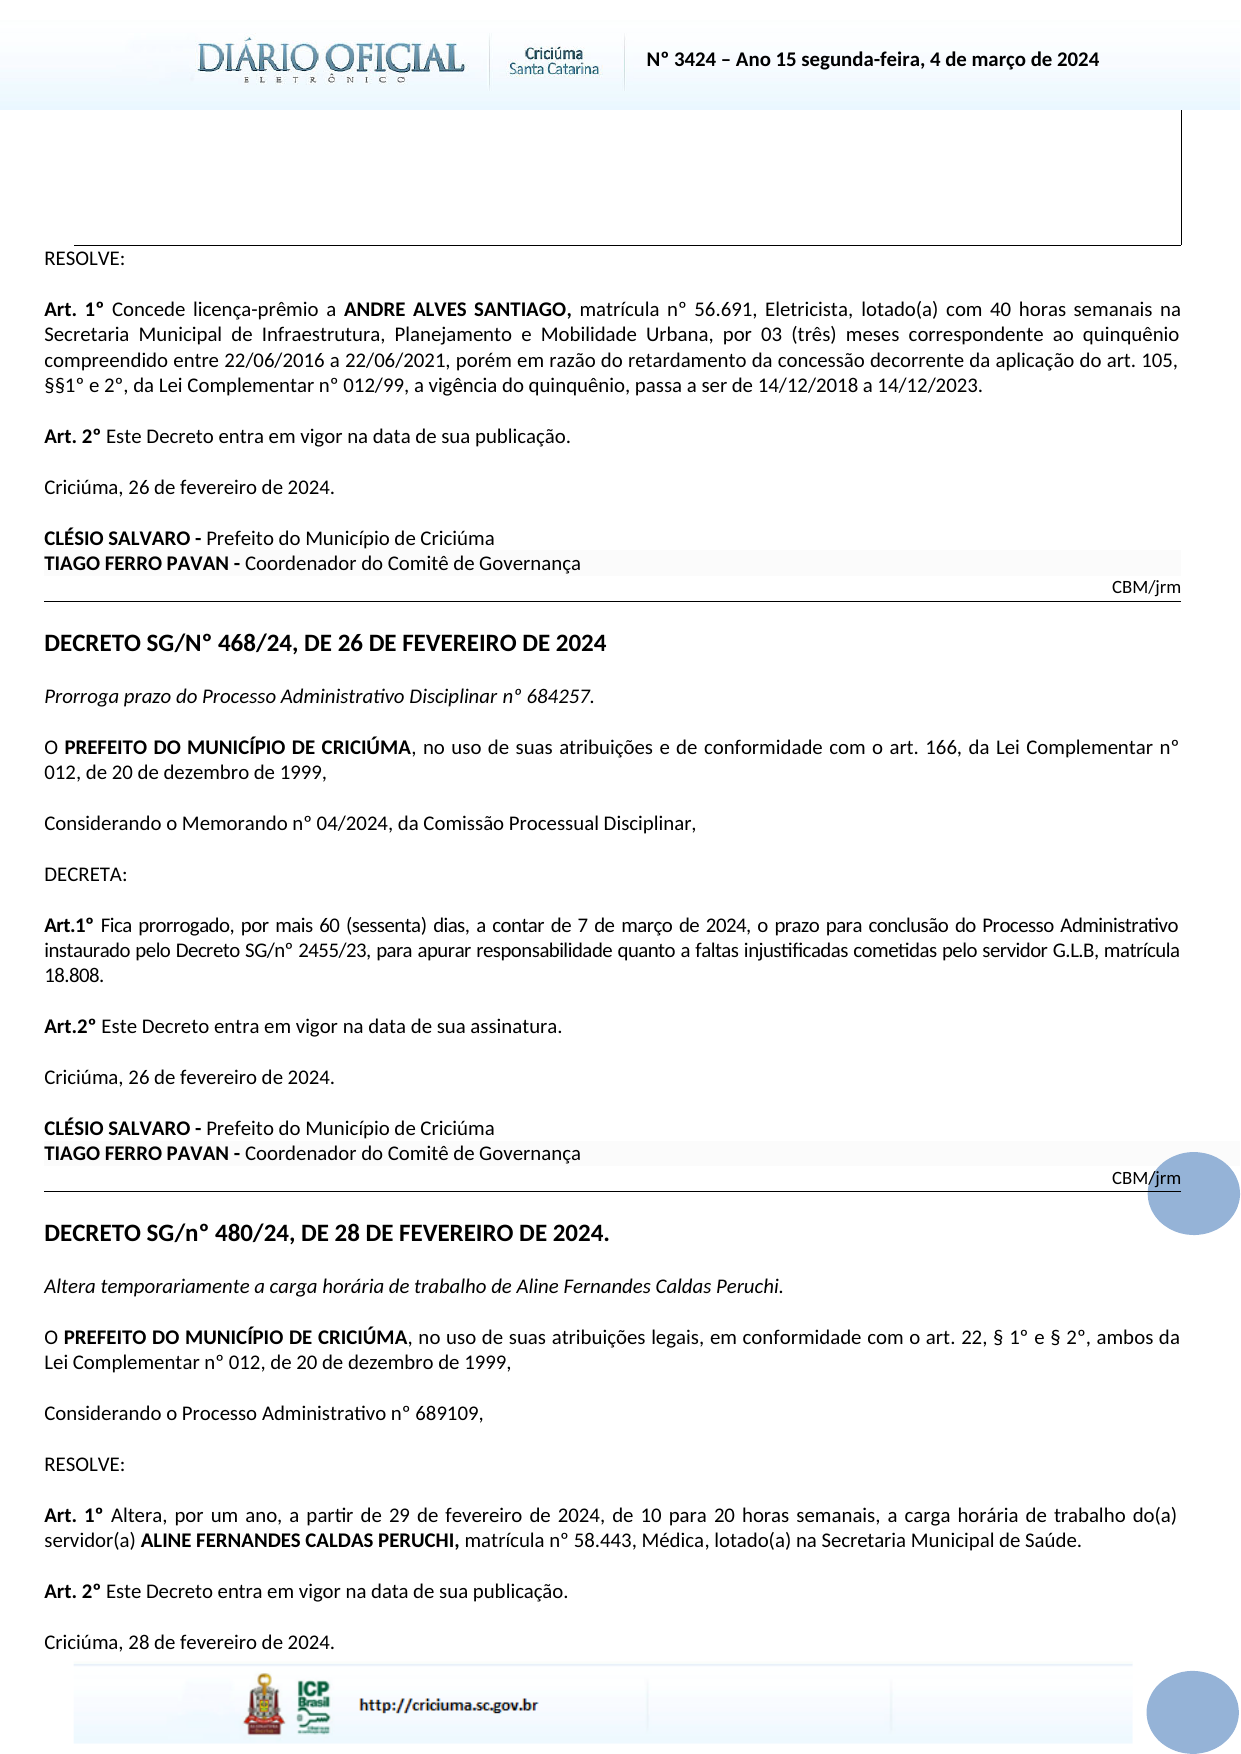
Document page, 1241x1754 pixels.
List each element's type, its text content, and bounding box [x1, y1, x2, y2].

text TIAGO FERRO PAVAN - Coordenador do Comitê de Governança [44, 1141, 1240, 1166]
text Art.2º Este Decreto entra em vigor na data de sua assinatura. [44, 1013, 1181, 1039]
text O PREFEITO DO MUNICÍPIO DE CRICIÚMA, no uso de suas atribuições e de conformidade com o art. 166, da Lei Complementar nº 012, de 20 de dezembro de 1999, [44, 734, 1181, 785]
text CLÉSIO SALVARO - Prefeito do Município de Criciúma [44, 1115, 1240, 1141]
text Altera temporariamente a carga horária de trabalho de Aline Fernandes Caldas Peruchi. [44, 1273, 1181, 1299]
text Art.1º Fica prorrogado, por mais 60 (sessenta) dias, a contar de 7 de março de 2024, o prazo para conclusão do Processo Administrativo instaurado pelo Decreto SG/nº 2455/23, para apurar responsabilidade quanto a faltas injustificadas cometidas pelo servidor G.L.B, matrícula 18.808. [44, 912, 1181, 988]
text TIAGO FERRO PAVAN - Coordenador do Comitê de Governança [44, 550, 1181, 576]
text CBM/jrm [44, 576, 1181, 601]
text Criciúma, 26 de fevereiro de 2024. [44, 1064, 1181, 1090]
text RESOLVE: [44, 1451, 1181, 1477]
text Considerando o Memorando nº 04/2024, da Comissão Processual Disciplinar, [44, 810, 1181, 836]
text RESOLVE: [44, 245, 1181, 271]
text Prorroga prazo do Processo Administrativo Disciplinar nº 684257. [44, 683, 1181, 708]
text Art. 1º Altera, por um ano, a partir de 29 de fevereiro de 2024, de 10 para 20 horas semanais, a carga horária de trabalho do(a) servidor(a) ALINE FERNANDES CALDAS PERUCHI, matrícula nº 58.443, Médica, lotado(a) na Secretaria Municipal de Saúde. [44, 1502, 1181, 1553]
text CBM/jrm [44, 1166, 1158, 1191]
text Considerando o Processo Administrativo nº 689109, [44, 1400, 1181, 1426]
text CLÉSIO SALVARO - Prefeito do Município de Criciúma [44, 525, 1181, 550]
text DECRETA: [44, 861, 1181, 886]
text Criciúma, 26 de fevereiro de 2024. [44, 474, 1181, 499]
text O PREFEITO DO MUNICÍPIO DE CRICIÚMA, no uso de suas atribuições legais, em conformidade com o art. 22, § 1º e § 2º, ambos da Lei Complementar nº 012, de 20 de dezembro de 1999, [44, 1324, 1181, 1375]
text DECRETO SG/nº 480/24, DE 28 DE FEVEREIRO DE 2024. [44, 1217, 1181, 1248]
text Criciúma, 28 de fevereiro de 2024. [44, 1629, 1181, 1654]
text DECRETO SG/Nº 468/24, DE 26 DE FEVEREIRO DE 2024 [44, 627, 1181, 658]
text Art. 2º Este Decreto entra em vigor na data de sua publicação. [44, 1578, 1181, 1604]
text Art. 1º Concede licença-prêmio a ANDRE ALVES SANTIAGO, matrícula nº 56.691, Eletricista, lotado(a) com 40 horas semanais na Secretaria Municipal de Infraestrutura, Planejamento e Mobilidade Urbana, por 03 (três) meses correspondente ao quinquênio compreendido entre 22/06/2016 a 22/06/2021, porém em razão do retardamento da concessão decorrente da aplicação do art. 105, §§1º e 2º, da Lei Complementar nº 012/99, a vigência do quinquênio, passa a ser de 14/12/2018 a 14/12/2023. [44, 296, 1181, 398]
text Art. 2º Este Decreto entra em vigor na data de sua publicação. [44, 423, 1181, 448]
